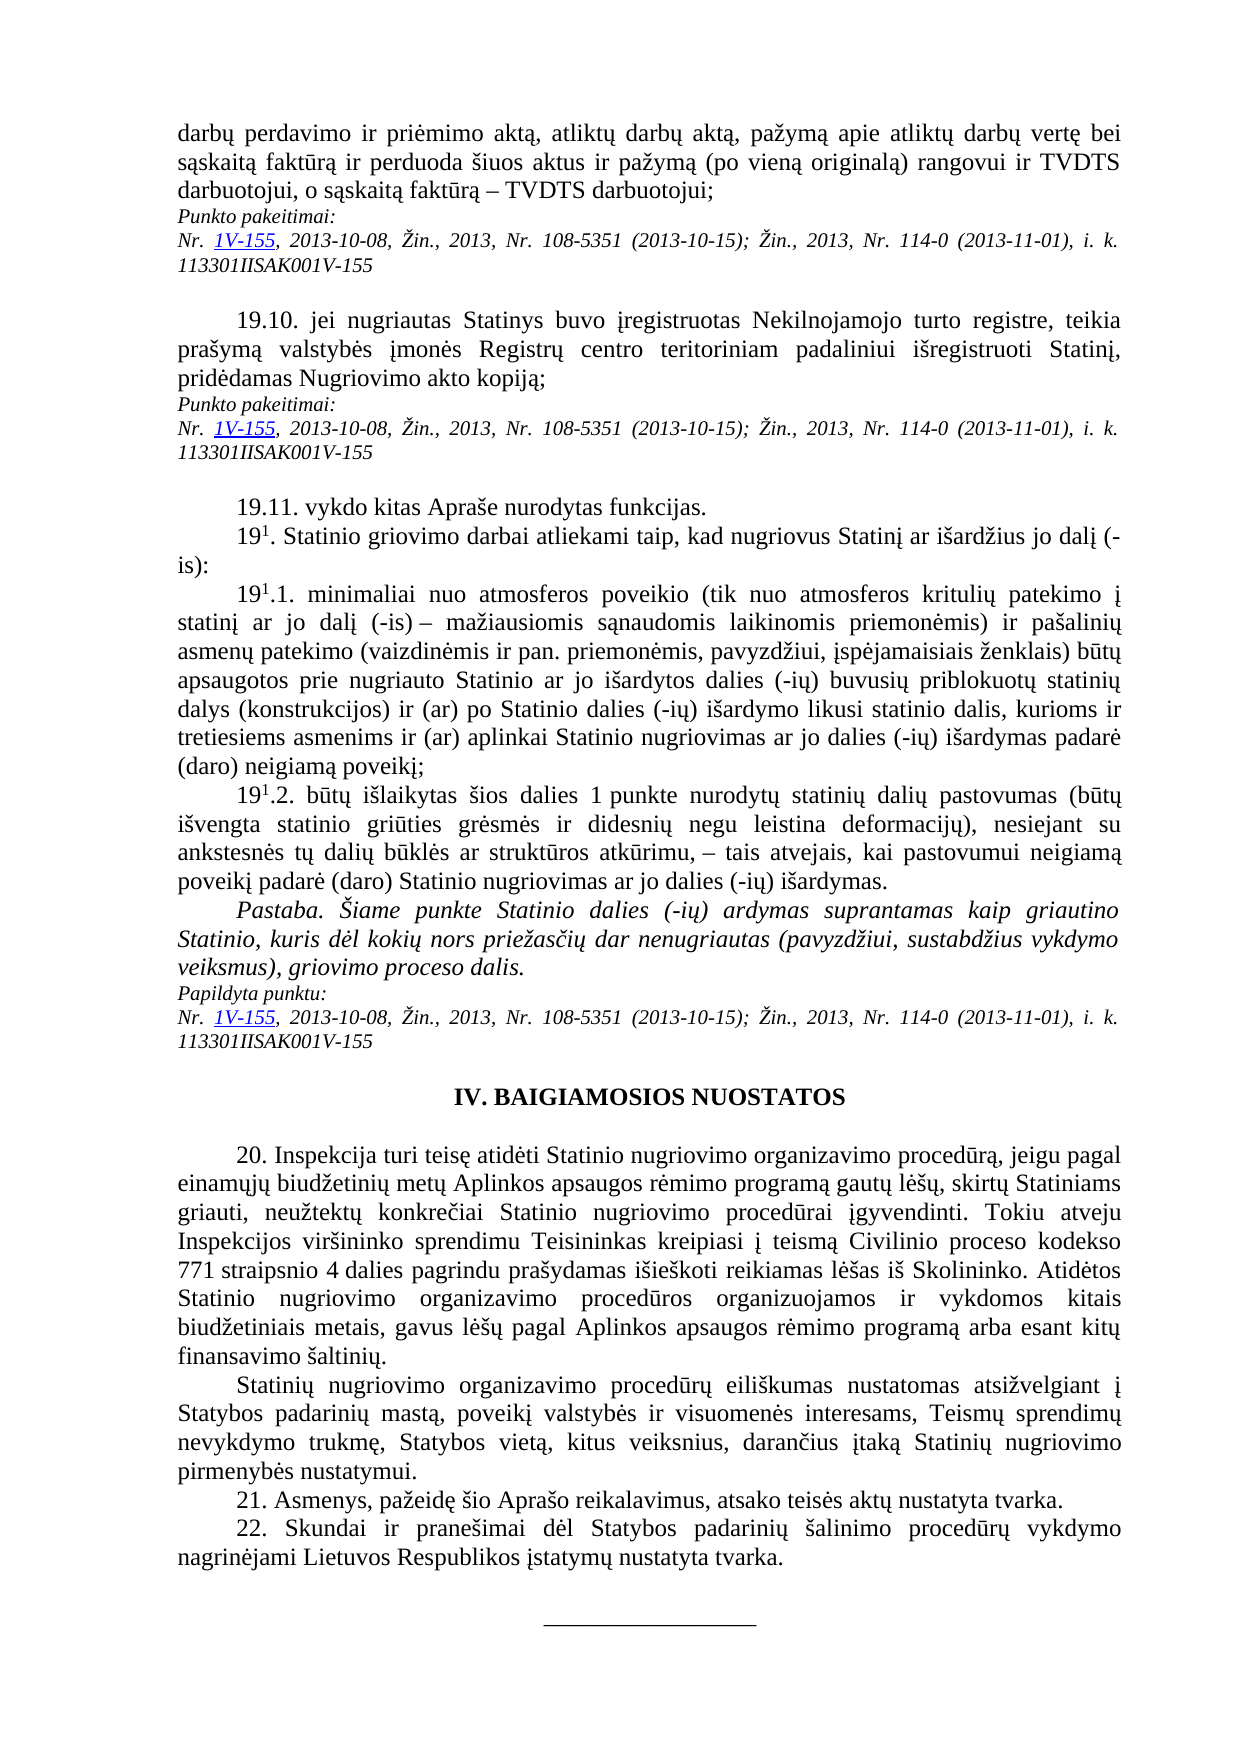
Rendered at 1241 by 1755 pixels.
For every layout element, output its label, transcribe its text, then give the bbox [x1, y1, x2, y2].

text IV. BAIGIAMOSIOS NUOSTATOS [177, 1082, 1122, 1111]
text Papildyta punktu: [177, 981, 1122, 1005]
text Punkto pakeitimai: [177, 204, 1122, 228]
text Punkto pakeitimai: [177, 392, 1122, 416]
text 21. Asmenys, pažeidę šio Aprašo reikalavimus, atsako teisės aktų nustatyta tvarka. [177, 1485, 1122, 1513]
text 191. Statinio griovimo darbai atliekami taip, kad nugriovus Statinį ar išardžius jo dalį (-is): [177, 521, 1122, 579]
text 20. Inspekcija turi teisę atidėti Statinio nugriovimo organizavimo procedūrą, jeigu pagal einamųjų biudžetinių metų Aplinkos apsaugos rėmimo programą gautų lėšų, skirtų Statiniams griauti, neužtektų konkrečiai Statinio nugriovimo procedūrai įgyvendinti. Tokiu atveju Inspekcijos viršininko sprendimu Teisininkas kreipiasi į teismą Civilinio proceso kodekso 771 straipsnio 4 dalies pagrindu prašydamas išieškoti reikiamas lėšas iš Skolininko. Atidėtos Statinio nugriovimo organizavimo procedūros organizuojamos ir vykdomos kitais biudžetiniais metais, gavus lėšų pagal Aplinkos apsaugos rėmimo programą arba esant kitų finansavimo šaltinių. [177, 1140, 1122, 1370]
text 19.11. vykdo kitas Apraše nurodytas funkcijas. [177, 492, 1122, 521]
text Statinių nugriovimo organizavimo procedūrų eiliškumas nustatomas atsižvelgiant į Statybos padarinių mastą, poveikį valstybės ir visuomenės interesams, Teismų sprendimų nevykdymo trukmę, Statybos vietą, kitus veiksnius, darančius įtaką Statinių nugriovimo pirmenybės nustatymui. [177, 1370, 1122, 1485]
text Nr. 1V-155, 2013-10-08, Žin., 2013, Nr. 108-5351 (2013-10-15); Žin., 2013, Nr. 114-0 (2013-11-01), i. k. 113301IISAK001V-155 [177, 1005, 1122, 1053]
text Nr. 1V-155, 2013-10-08, Žin., 2013, Nr. 108-5351 (2013-10-15); Žin., 2013, Nr. 114-0 (2013-11-01), i. k. 113301IISAK001V-155 [177, 416, 1122, 464]
text Pastaba. Šiame punkte Statinio dalies (-ių) ardymas suprantamas kaip griautino Statinio, kuris dėl kokių nors priežasčių dar nenugriautas (pavyzdžiui, sustabdžius vykdymo veiksmus), griovimo proceso dalis. [177, 895, 1122, 981]
text 22. Skundai ir pranešimai dėl Statybos padarinių šalinimo procedūrų vykdymo nagrinėjami Lietuvos Respublikos įstatymų nustatyta tvarka. [177, 1513, 1122, 1571]
text 19.10. jei nugriautas Statinys buvo įregistruotas Nekilnojamojo turto registre, teikia prašymą valstybės įmonės Registrų centro teritoriniam padaliniui išregistruoti Statinį, pridėdamas Nugriovimo akto kopiją; [177, 305, 1122, 392]
text darbų perdavimo ir priėmimo aktą, atliktų darbų aktą, pažymą apie atliktų darbų vertę bei sąskaitą faktūrą ir perduoda šiuos aktus ir pažymą (po vieną originalą) rangovui ir TVDTS darbuotojui, o sąskaitą faktūrą – TVDTS darbuotojui; [177, 118, 1122, 204]
text Nr. 1V-155, 2013-10-08, Žin., 2013, Nr. 108-5351 (2013-10-15); Žin., 2013, Nr. 114-0 (2013-11-01), i. k. 113301IISAK001V-155 [177, 228, 1122, 277]
text _________________ [177, 1600, 1122, 1628]
text 191.1. minimaliai nuo atmosferos poveikio (tik nuo atmosferos kritulių patekimo į statinį ar jo dalį (-is) – mažiausiomis sąnaudomis laikinomis priemonėmis) ir pašalinių asmenų patekimo (vaizdinėmis ir pan. priemonėmis, pavyzdžiui, įspėjamaisiais ženklais) būtų apsaugotos prie nugriauto Statinio ar jo išardytos dalies (-ių) buvusių priblokuotų statinių dalys (konstrukcijos) ir (ar) po Statinio dalies (-ių) išardymo likusi statinio dalis, kurioms ir tretiesiems asmenims ir (ar) aplinkai Statinio nugriovimas ar jo dalies (-ių) išardymas padarė (daro) neigiamą poveikį; [177, 579, 1122, 780]
text 191.2. būtų išlaikytas šios dalies 1 punkte nurodytų statinių dalių pastovumas (būtų išvengta statinio griūties grėsmės ir didesnių negu leistina deformacijų), nesiejant su ankstesnės tų dalių būklės ar struktūros atkūrimu, – tais atvejais, kai pastovumui neigiamą poveikį padarė (daro) Statinio nugriovimas ar jo dalies (-ių) išardymas. [177, 780, 1122, 895]
